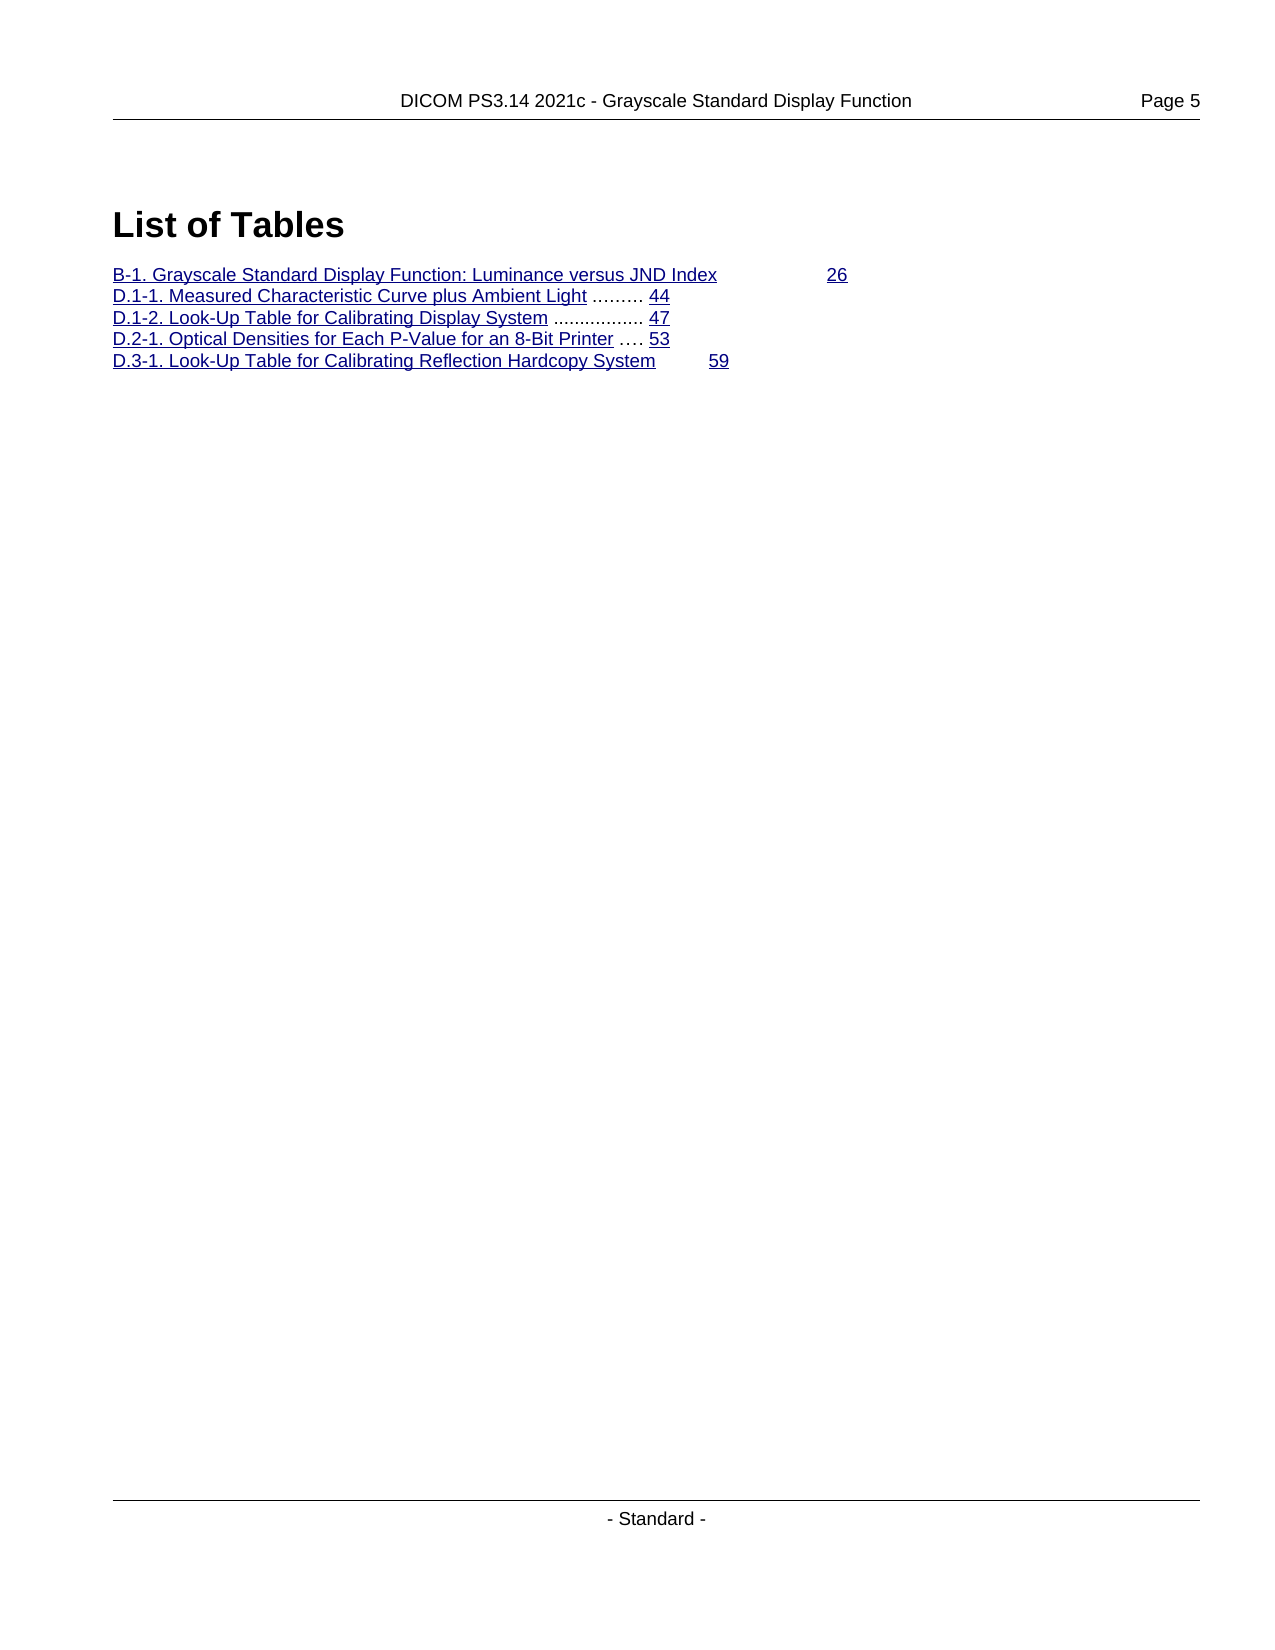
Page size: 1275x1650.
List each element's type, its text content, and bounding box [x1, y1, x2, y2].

text D.3-1. Look-Up Table for Calibrating Reflection Hardcopy System 0 [112, 349, 1175, 371]
text D.1-1. Measured Characteristic Curve plus Ambient Light 0 [112, 285, 1175, 306]
text D.1-2. Look-Up Table for Calibrating Display System 0 [112, 306, 1175, 328]
text D.2-1. Optical Densities for Each P-Value for an 8-Bit Printer 0 [112, 328, 1175, 349]
text List of Tables [112, 204, 1200, 245]
text B-1. Grayscale Standard Display Function: Luminance versus JND Index 0 [112, 263, 1175, 285]
